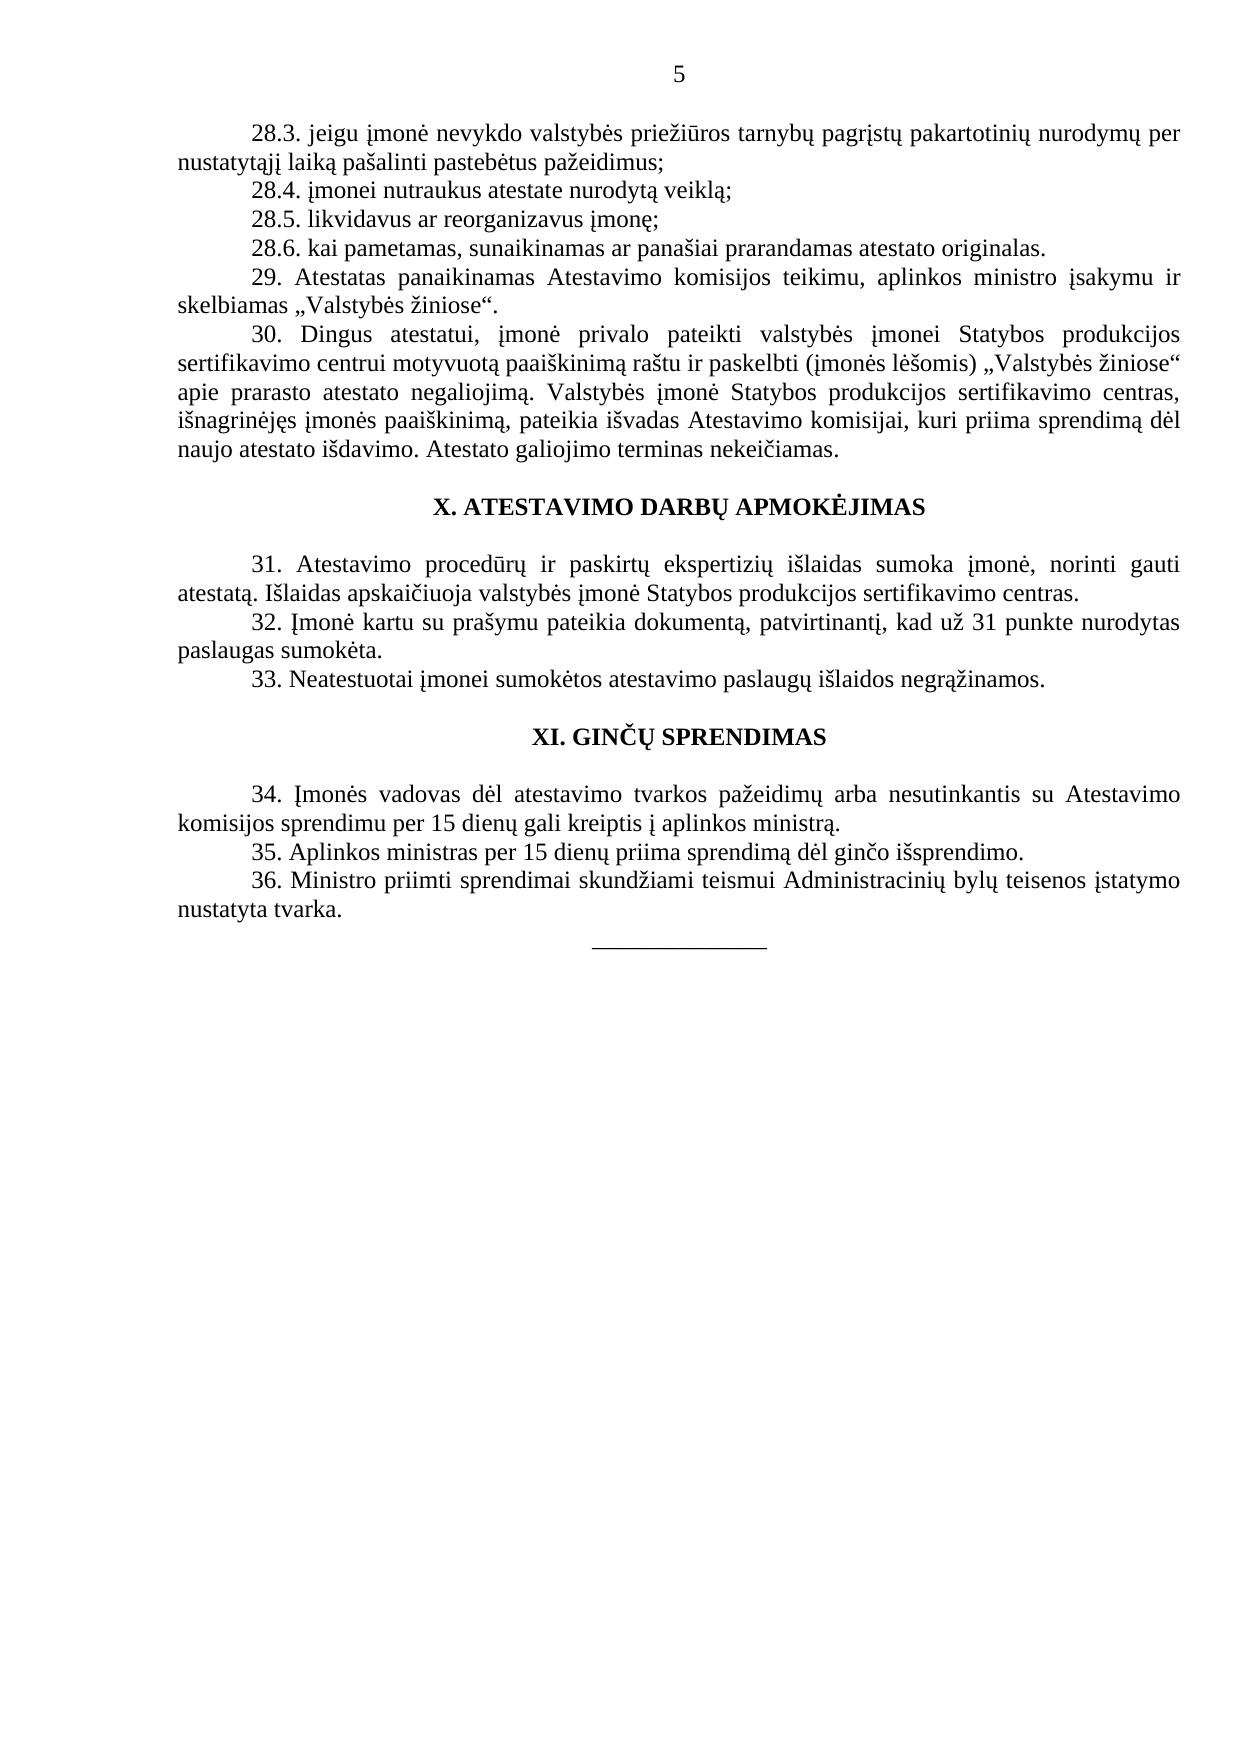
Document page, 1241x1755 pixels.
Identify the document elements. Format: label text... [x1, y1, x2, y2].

text 35. Aplinkos ministras per 15 dienų priima sprendimą dėl ginčo išsprendimo. [177, 837, 1181, 866]
text 34. Įmonės vadovas dėl atestavimo tvarkos pažeidimų arba nesutinkantis su Atestavimo komisijos sprendimu per 15 dienų gali kreiptis į aplinkos ministrą. [177, 779, 1181, 837]
text 32. Įmonė kartu su prašymu pateikia dokumentą, patvirtinantį, kad už 31 punkte nurodytas paslaugas sumokėta. [177, 607, 1181, 664]
text 31. Atestavimo procedūrų ir paskirtų ekspertizių išlaidas sumoka įmonė, norinti gauti atestatą. Išlaidas apskaičiuoja valstybės įmonė Statybos produkcijos sertifikavimo centras. [177, 549, 1181, 607]
text 28.5. likvidavus ar reorganizavus įmonę; [177, 204, 1181, 233]
text X. Atestavimo darbų apmokėjimas [177, 492, 1181, 521]
text 28.3. jeigu įmonė nevykdo valstybės priežiūros tarnybų pagrįstų pakartotinių nurodymų per nustatytąjį laiką pašalinti pastebėtus pažeidimus; [177, 118, 1181, 176]
text 30. Dingus atestatui, įmonė privalo pateikti valstybės įmonei Statybos produkcijos sertifikavimo centrui motyvuotą paaiškinimą raštu ir paskelbti (įmonės lėšomis) „Valstybės žiniose“ apie prarasto atestato negaliojimą. Valstybės įmonė Statybos produkcijos sertifikavimo centras, išnagrinėjęs įmonės paaiškinimą, pateikia išvadas Atestavimo komisijai, kuri priima sprendimą dėl naujo atestato išdavimo. Atestato galiojimo terminas nekeičiamas. [177, 319, 1181, 463]
text 28.4. įmonei nutraukus atestate nurodytą veiklą; [177, 176, 1181, 204]
text 33. Neatestuotai įmonei sumokėtos atestavimo paslaugų išlaidos negrąžinamos. [177, 664, 1181, 693]
text 36. Ministro priimti sprendimai skundžiami teismui Administracinių bylų teisenos įstatymo nustatyta tvarka. [177, 866, 1181, 923]
text 28.6. kai pametamas, sunaikinamas ar panašiai prarandamas atestato originalas. [177, 233, 1181, 262]
text XI. Ginčų sprendimas [177, 722, 1181, 751]
text 29. Atestatas panaikinamas Atestavimo komisijos teikimu, aplinkos ministro įsakymu ir skelbiamas „Valstybės žiniose“. [177, 262, 1181, 319]
text ______________ [177, 923, 1181, 952]
